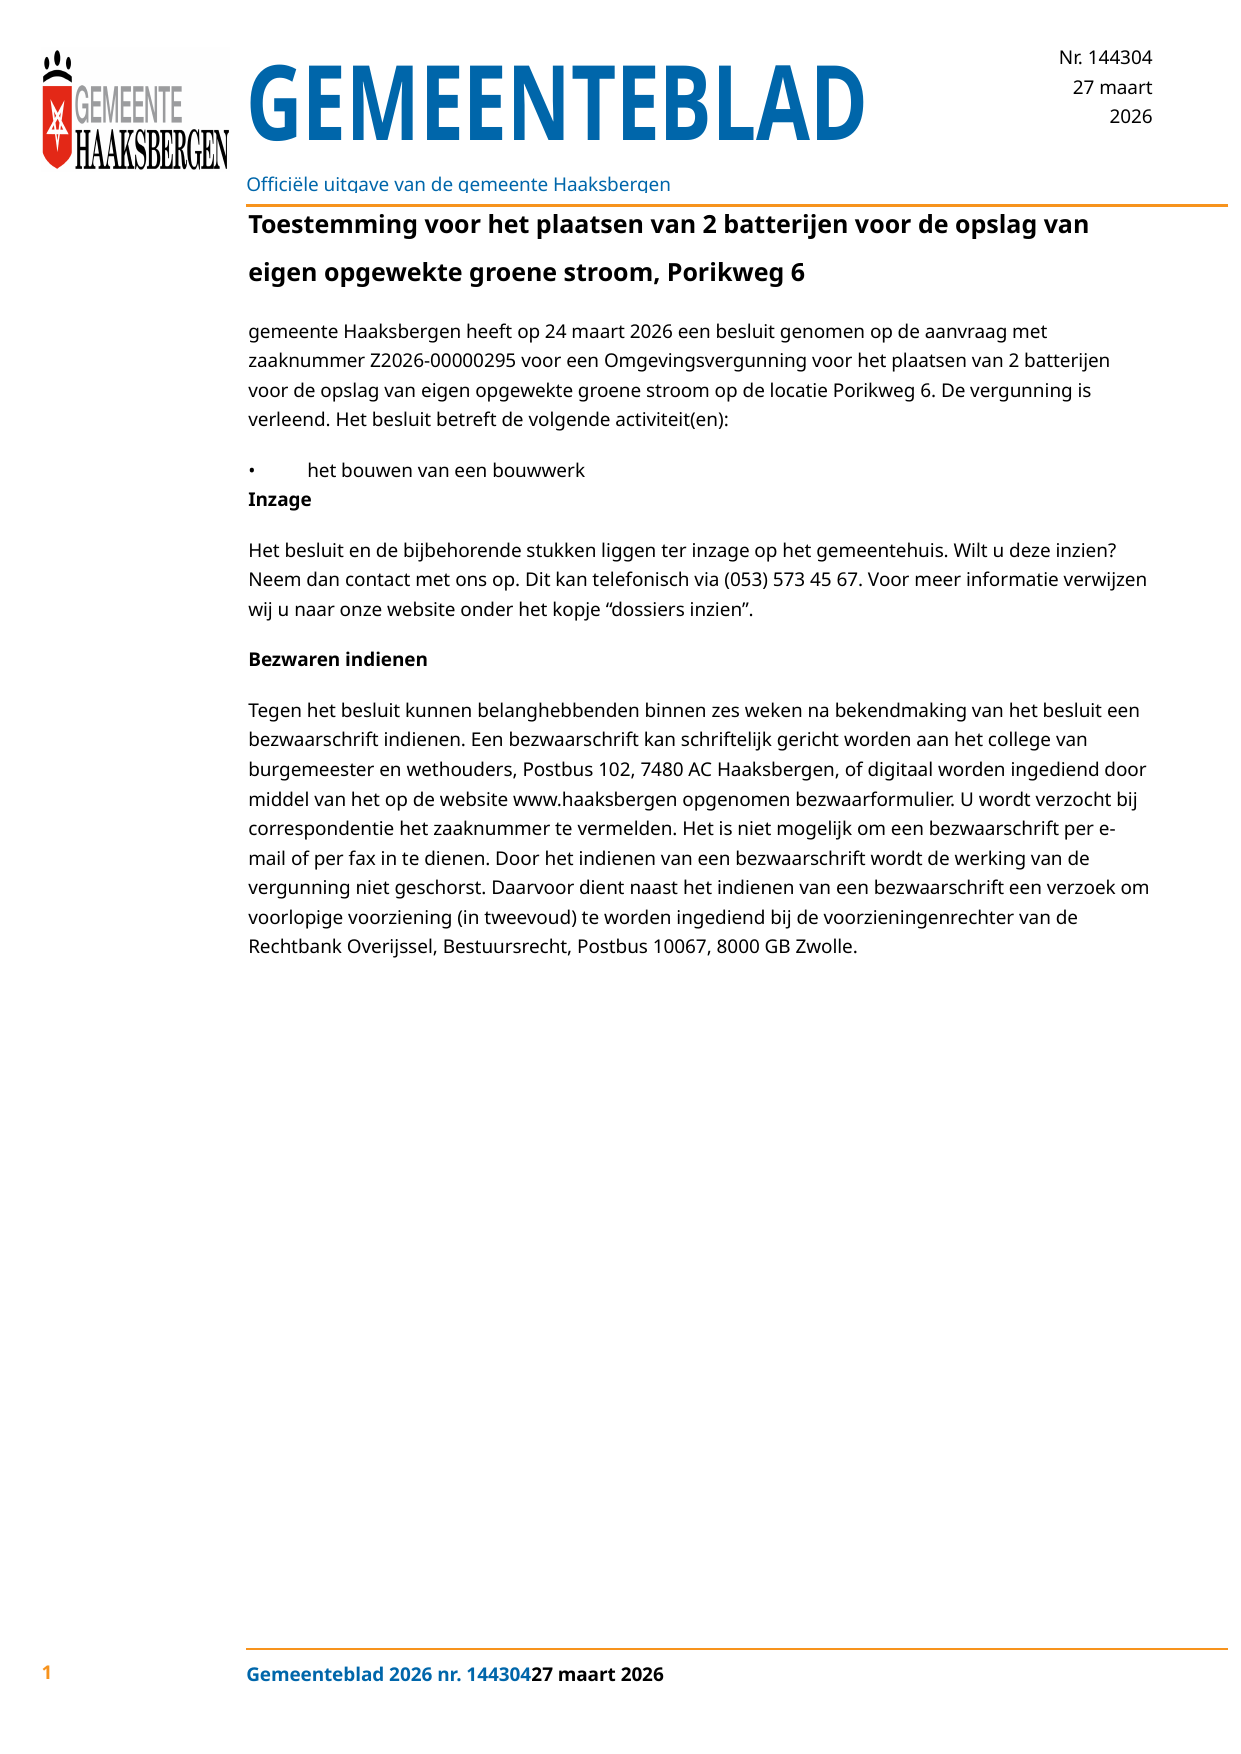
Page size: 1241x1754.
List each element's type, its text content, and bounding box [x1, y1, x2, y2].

text Toestemming voor het plaatsen van 2 batterijen voor de opslag van eigen opgewekte groene stroom, Porikweg 6 [248, 207, 1152, 288]
text Inzage [248, 487, 1152, 512]
list het bouwen van een bouwwerk [248, 457, 1152, 483]
picture [41, 47, 231, 172]
text Het besluit en de bijbehorende stukken liggen ter inzage op het gemeentehuis. Wilt u deze inzien? Neem dan contact met ons op. Dit kan telefonisch via (053) 573 45 67. Voor meer informatie verwijzen wij u naar onze website onder het kopje “dossiers inzien”. [248, 537, 1152, 622]
text Bezwaren indienen [248, 647, 1152, 672]
text gemeente Haaksbergen heeft op 24 maart 2026 een besluit genomen op de aanvraag met zaaknummer Z2026-00000295 voor een Omgevingsvergunning voor het plaatsen van 2 batterijen voor de opslag van eigen opgewekte groene stroom op de locatie Porikweg 6. De vergunning is verleend. Het besluit betreft de volgende activiteit(en): [248, 318, 1152, 432]
text Tegen het besluit kunnen belanghebbenden binnen zes weken na bekendmaking van het besluit een bezwaarschrift indienen. Een bezwaarschrift kan schriftelijk gericht worden aan het college van burgemeester en wethouders, Postbus 102, 7480 AC Haaksbergen, of digitaal worden ingediend door middel van het op de website www.haaksbergen opgenomen bezwaarformulier. U wordt verzocht bij correspondentie het zaaknummer te vermelden. Het is niet mogelijk om een bezwaarschrift per e-mail of per fax in te dienen. Door het indienen van een bezwaarschrift wordt de werking van de vergunning niet geschorst. Daarvoor dient naast het indienen van een bezwaarschrift een verzoek om voorlopige voorziening (in tweevoud) te worden ingediend bij de voorzieningenrechter van de Rechtbank Overijssel, Bestuursrecht, Postbus 10067, 8000 GB Zwolle. [248, 697, 1152, 959]
